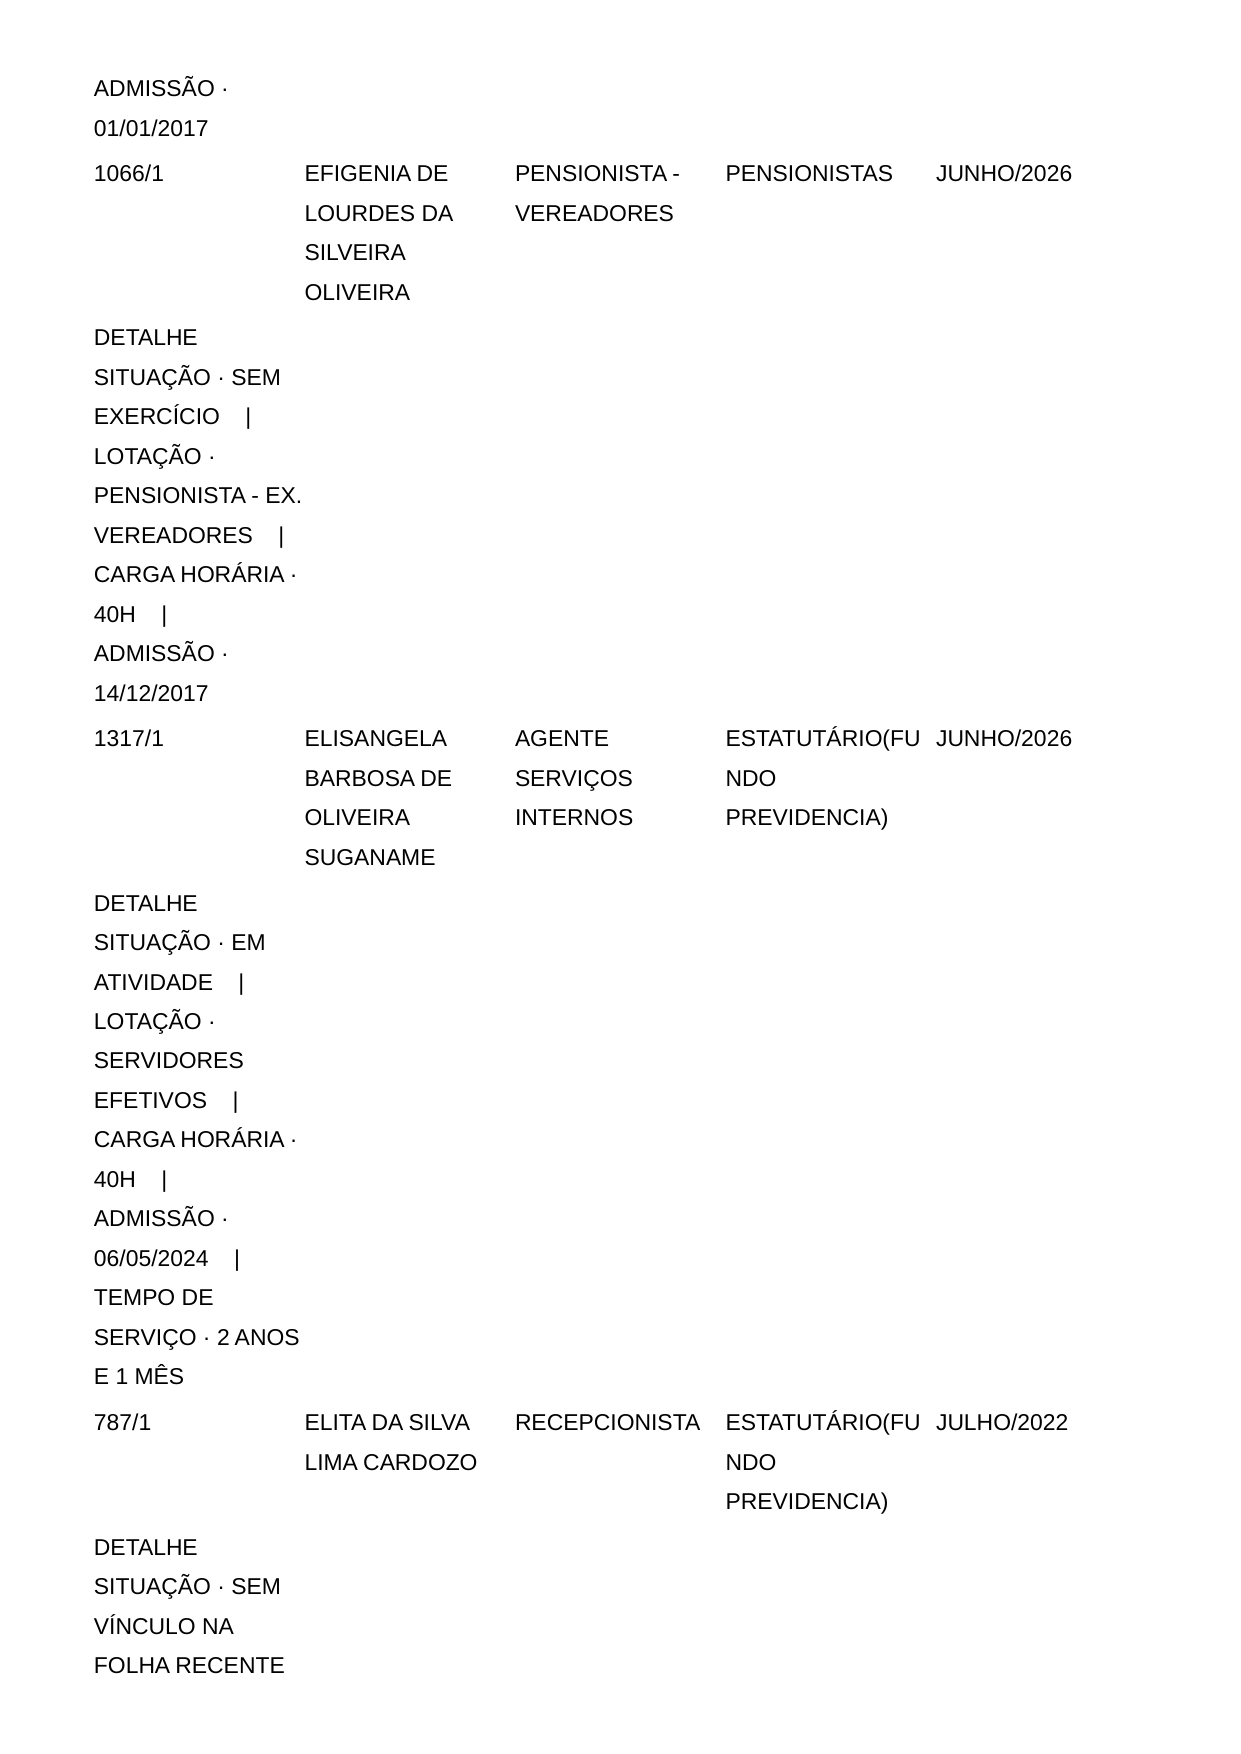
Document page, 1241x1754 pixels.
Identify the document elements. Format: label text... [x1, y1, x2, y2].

table_cell ESTATUTÁRIO(FUNDO PREVIDENCIA) [725, 725, 936, 889]
table_cell EFIGENIA DE LOURDES DA SILVEIRA OLIVEIRA [304, 160, 515, 324]
table_cell DETALHE SITUAÇÃO · SEM EXERCÍCIO | LOTAÇÃO · PENSIONISTA - EX. VEREADORES | CARGA HORÁRIA · 40H | ADMISSÃO · 14/12/2017 [94, 324, 304, 725]
table_cell RECEPCIONISTA [515, 1409, 725, 1534]
table_cell DETALHE SITUAÇÃO · SEM VÍNCULO NA FOLHA RECENTE [94, 1534, 304, 1678]
table_cell ELISANGELA BARBOSA DE OLIVEIRA SUGANAME [304, 725, 515, 889]
table_cell ADMISSÃO · 01/01/2017 [94, 75, 304, 160]
table_cell PENSIONISTA - VEREADORES [515, 160, 725, 324]
table_cell JULHO/2022 [936, 1409, 1146, 1534]
table_cell JUNHO/2026 [936, 725, 1146, 889]
table_cell ESTATUTÁRIO(FUNDO PREVIDENCIA) [725, 1409, 936, 1534]
table_cell ELITA DA SILVA LIMA CARDOZO [304, 1409, 515, 1534]
table_cell 787/1 [94, 1409, 304, 1534]
table_cell 1066/1 [94, 160, 304, 324]
table_cell 1317/1 [94, 725, 304, 889]
table_cell PENSIONISTAS [725, 160, 936, 324]
table_cell DETALHE SITUAÇÃO · EM ATIVIDADE | LOTAÇÃO · SERVIDORES EFETIVOS | CARGA HORÁRIA · 40H | ADMISSÃO · 06/05/2024 | TEMPO DE SERVIÇO · 2 ANOS E 1 MÊS [94, 890, 304, 1409]
table_cell AGENTE SERVIÇOS INTERNOS [515, 725, 725, 889]
table_cell JUNHO/2026 [936, 160, 1146, 324]
